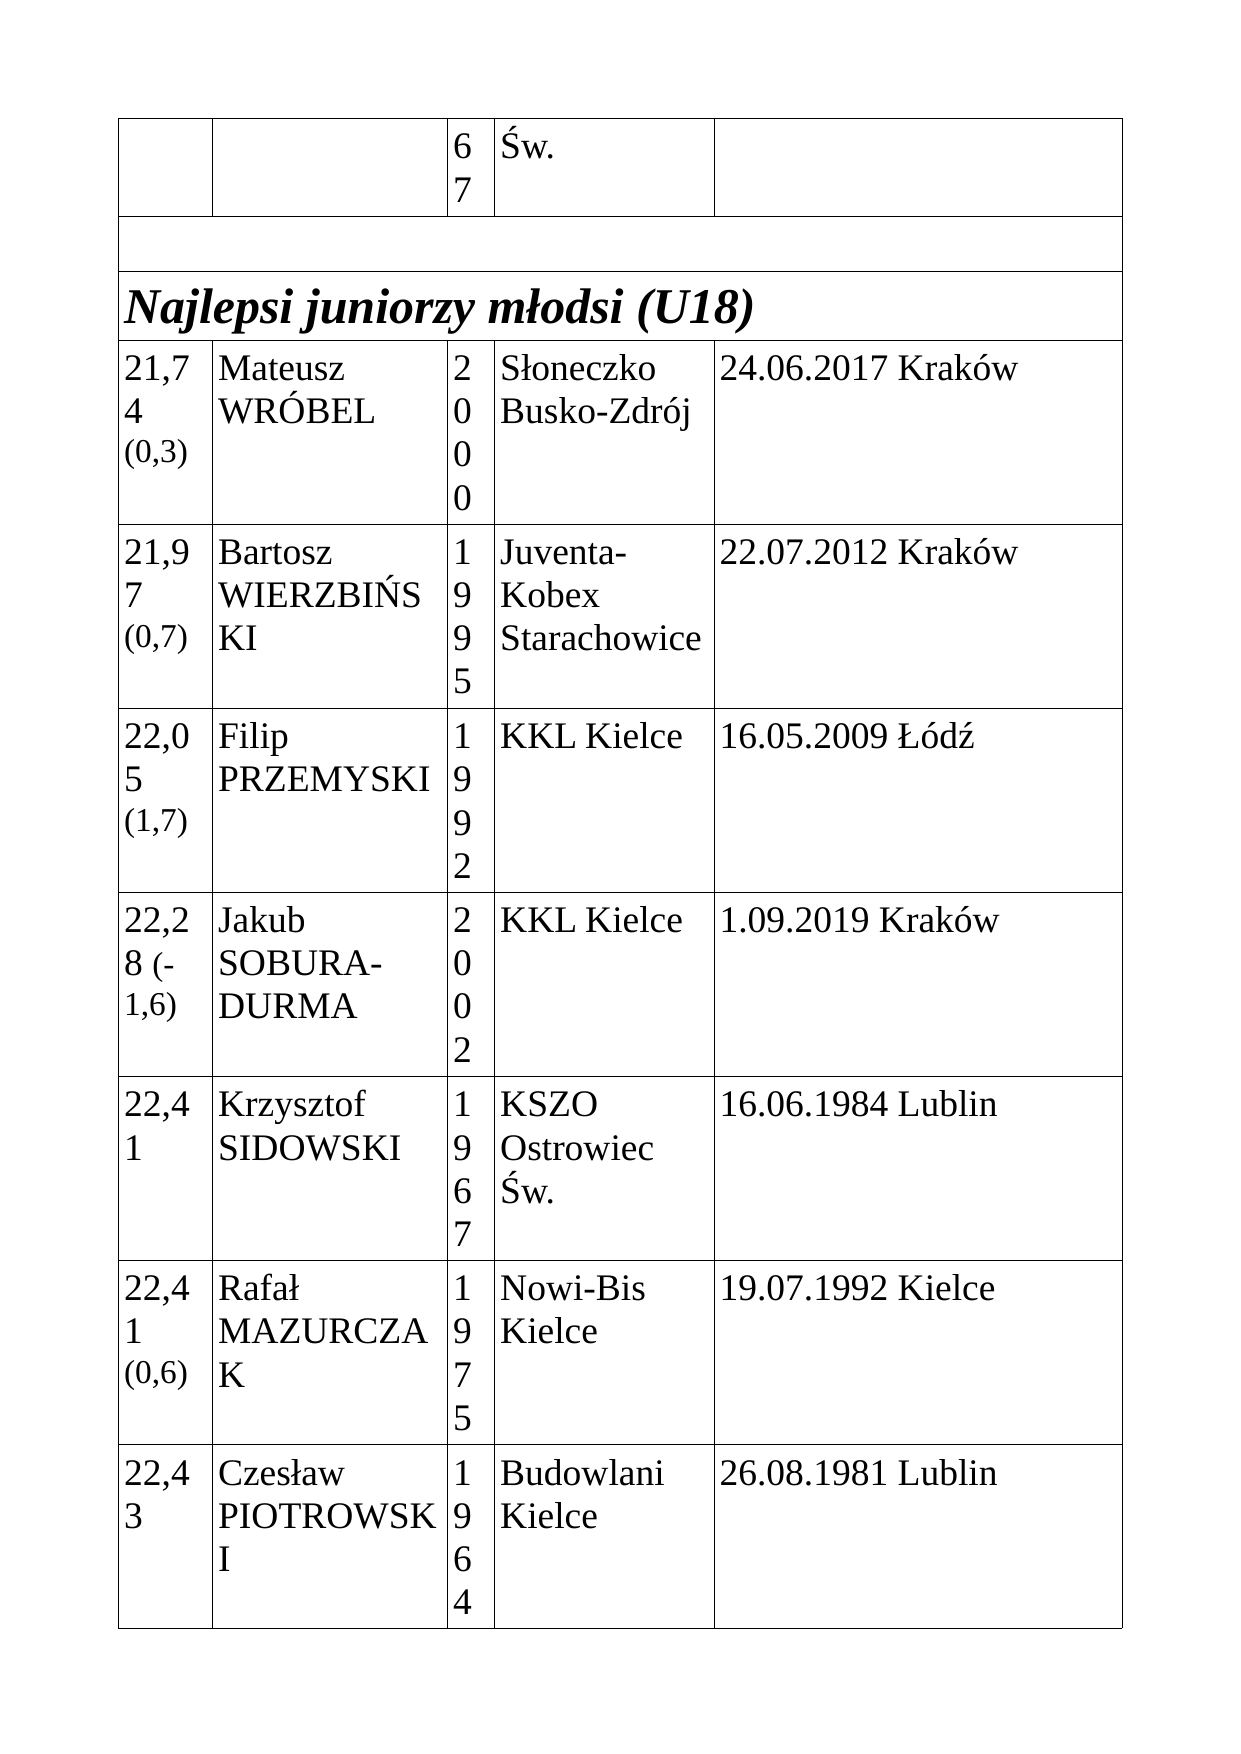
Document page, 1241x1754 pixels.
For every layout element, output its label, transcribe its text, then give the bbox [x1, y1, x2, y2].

table_cell 2002 [448, 893, 494, 1076]
table_cell 16.05.2009 Łódź [715, 709, 1122, 892]
table_cell Bartosz WIERZBIŃSKI [213, 525, 447, 708]
table_cell 19.07.1992 Kielce [715, 1261, 1122, 1444]
table_cell 22,28 (-1,6) [119, 893, 212, 1076]
table_cell 1975 [448, 1261, 494, 1444]
table_cell 21,74 (0,3) [119, 341, 212, 524]
table_cell Najlepsi juniorzy młodsi (U18) [119, 272, 1122, 340]
table_cell 22.07.2012 Kraków [715, 525, 1122, 708]
table_cell 22,05 (1,7) [119, 709, 212, 892]
table_cell 1964 [448, 1445, 494, 1628]
table_cell 21,97 (0,7) [119, 525, 212, 708]
table_cell Juventa-Kobex Starachowice [495, 525, 714, 708]
table_cell Czesław PIOTROWSKI [213, 1445, 447, 1628]
table_cell 67 [448, 119, 494, 216]
table_cell Jakub SOBURA-DURMA [213, 893, 447, 1076]
table_cell 1.09.2019 Kraków [715, 893, 1122, 1076]
table_cell [213, 119, 447, 216]
table_cell 1992 [448, 709, 494, 892]
table_cell KSZO Ostrowiec Św. [495, 1077, 714, 1260]
table_cell 24.06.2017 Kraków [715, 341, 1122, 524]
table_cell [119, 217, 1122, 271]
table_cell Św. [495, 119, 714, 216]
table_cell Nowi-Bis Kielce [495, 1261, 714, 1444]
table_cell Słoneczko Busko-Zdrój [495, 341, 714, 524]
table_cell Rafał MAZURCZAK [213, 1261, 447, 1444]
table_cell 16.06.1984 Lublin [715, 1077, 1122, 1260]
table_cell 1967 [448, 1077, 494, 1260]
table_cell 2000 [448, 341, 494, 524]
table_cell Filip PRZEMYSKI [213, 709, 447, 892]
table_cell Budowlani Kielce [495, 1445, 714, 1628]
table_cell KKL Kielce [495, 893, 714, 1076]
table_cell Mateusz WRÓBEL [213, 341, 447, 524]
table_cell [119, 119, 212, 216]
table_cell 1995 [448, 525, 494, 708]
table_cell Krzysztof SIDOWSKI [213, 1077, 447, 1260]
table_cell 26.08.1981 Lublin [715, 1445, 1122, 1628]
table_cell [715, 119, 1122, 216]
table_cell 22,41 (0,6) [119, 1261, 212, 1444]
table_cell 22,41 [119, 1077, 212, 1260]
table_cell KKL Kielce [495, 709, 714, 892]
table_cell 22,43 [119, 1445, 212, 1628]
